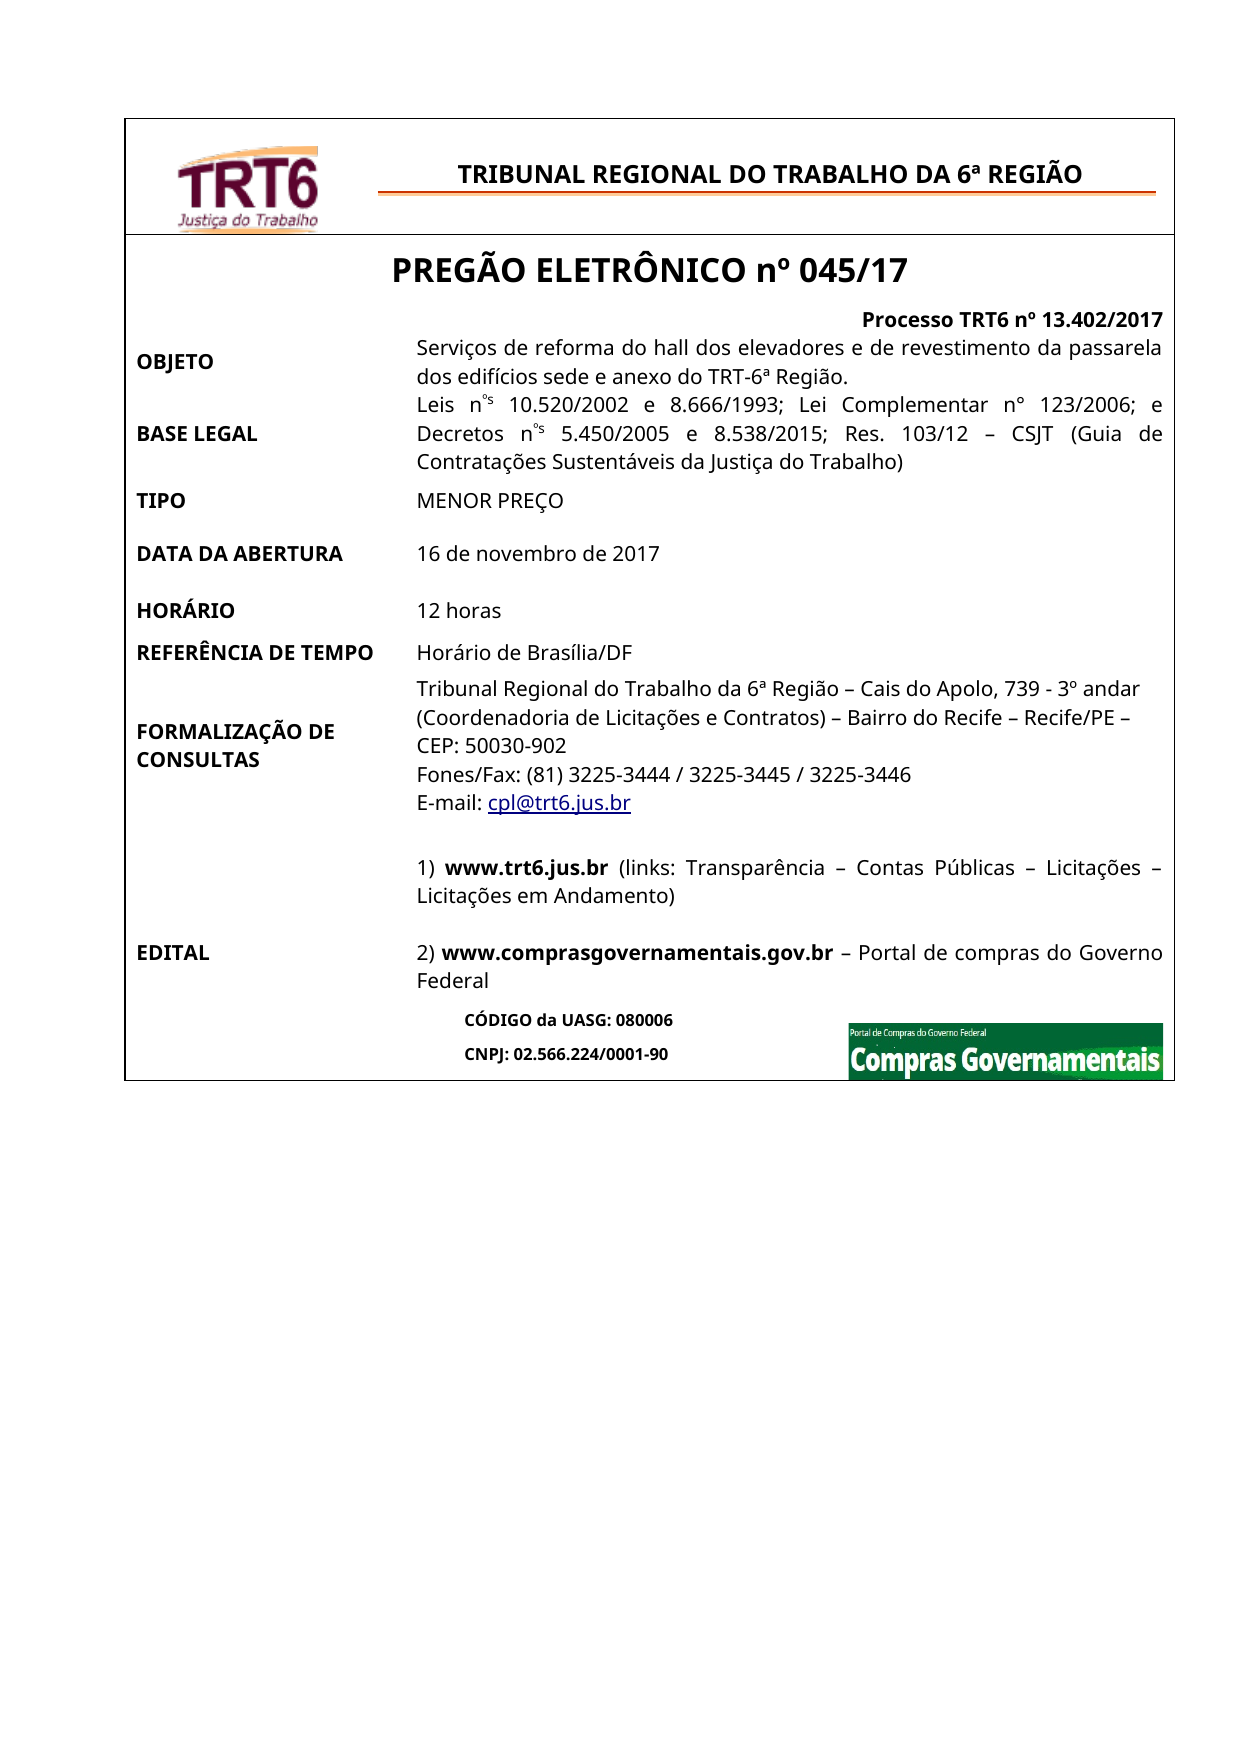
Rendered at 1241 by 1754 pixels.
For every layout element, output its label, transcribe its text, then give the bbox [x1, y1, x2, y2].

table_cell Leis nºs 10.520/2002 e 8.666/1993; Lei Complementar n° 123/2006; e Decretos nºs 5.450/2005 e 8.538/2015; Res. 103/12 – CSJT (Guia de Contratações Sustentáveis da Justiça do Trabalho) [405, 390, 1174, 476]
table_cell REFERÊNCIA DE TEMPO [126, 638, 405, 667]
table_cell HORÁRIO [126, 582, 405, 638]
table_cell FORMALIZAÇÃO DE CONSULTAS [126, 667, 405, 824]
table_cell EDITAL [126, 824, 405, 1080]
table_cell BASE LEGAL [126, 390, 405, 476]
table_cell MENOR PREÇO [405, 476, 1174, 525]
picture [142, 146, 354, 234]
table_header TRIBUNAL REGIONAL DO TRABALHO DA 6ª REGIÃO [366, 119, 1174, 233]
table_cell Tribunal Regional do Trabalho da 6ª Região – Cais do Apolo, 739 - 3º andar (Coordenadoria de Licitações e Contratos) – Bairro do Recife – Recife/PE – CEP: 50030-902 Fones/Fax: (81) 3225-3444 / 3225-3445 / 3225-3446 E-mail: cpl@trt6.jus.br [405, 667, 1174, 824]
table_header [126, 119, 366, 233]
table_cell Processo TRT6 nº 13.402/2017 [126, 305, 1174, 333]
table_cell Horário de Brasília/DF [405, 638, 1174, 667]
table_cell Serviços de reforma do hall dos elevadores e de revestimento da passarela dos edifícios sede e anexo do TRT-6ª Região. [405, 333, 1174, 390]
table_cell 16 de novembro de 2017 [405, 525, 1174, 582]
table_cell 1) www.trt6.jus.br (links: Transparência – Contas Públicas – Licitações – Licitações em Andamento) 2) www.comprasgovernamentais.gov.br – Portal de compras do Governo Federal [405, 824, 1174, 1080]
table_cell PREGÃO ELETRÔNICO nº 045/17 [126, 235, 1174, 305]
table_cell 12 horas [405, 582, 1174, 638]
table_cell DATA DA ABERTURA [126, 525, 405, 582]
picture [848, 1023, 1164, 1080]
table_cell TIPO [126, 476, 405, 525]
table_cell OBJETO [126, 333, 405, 390]
